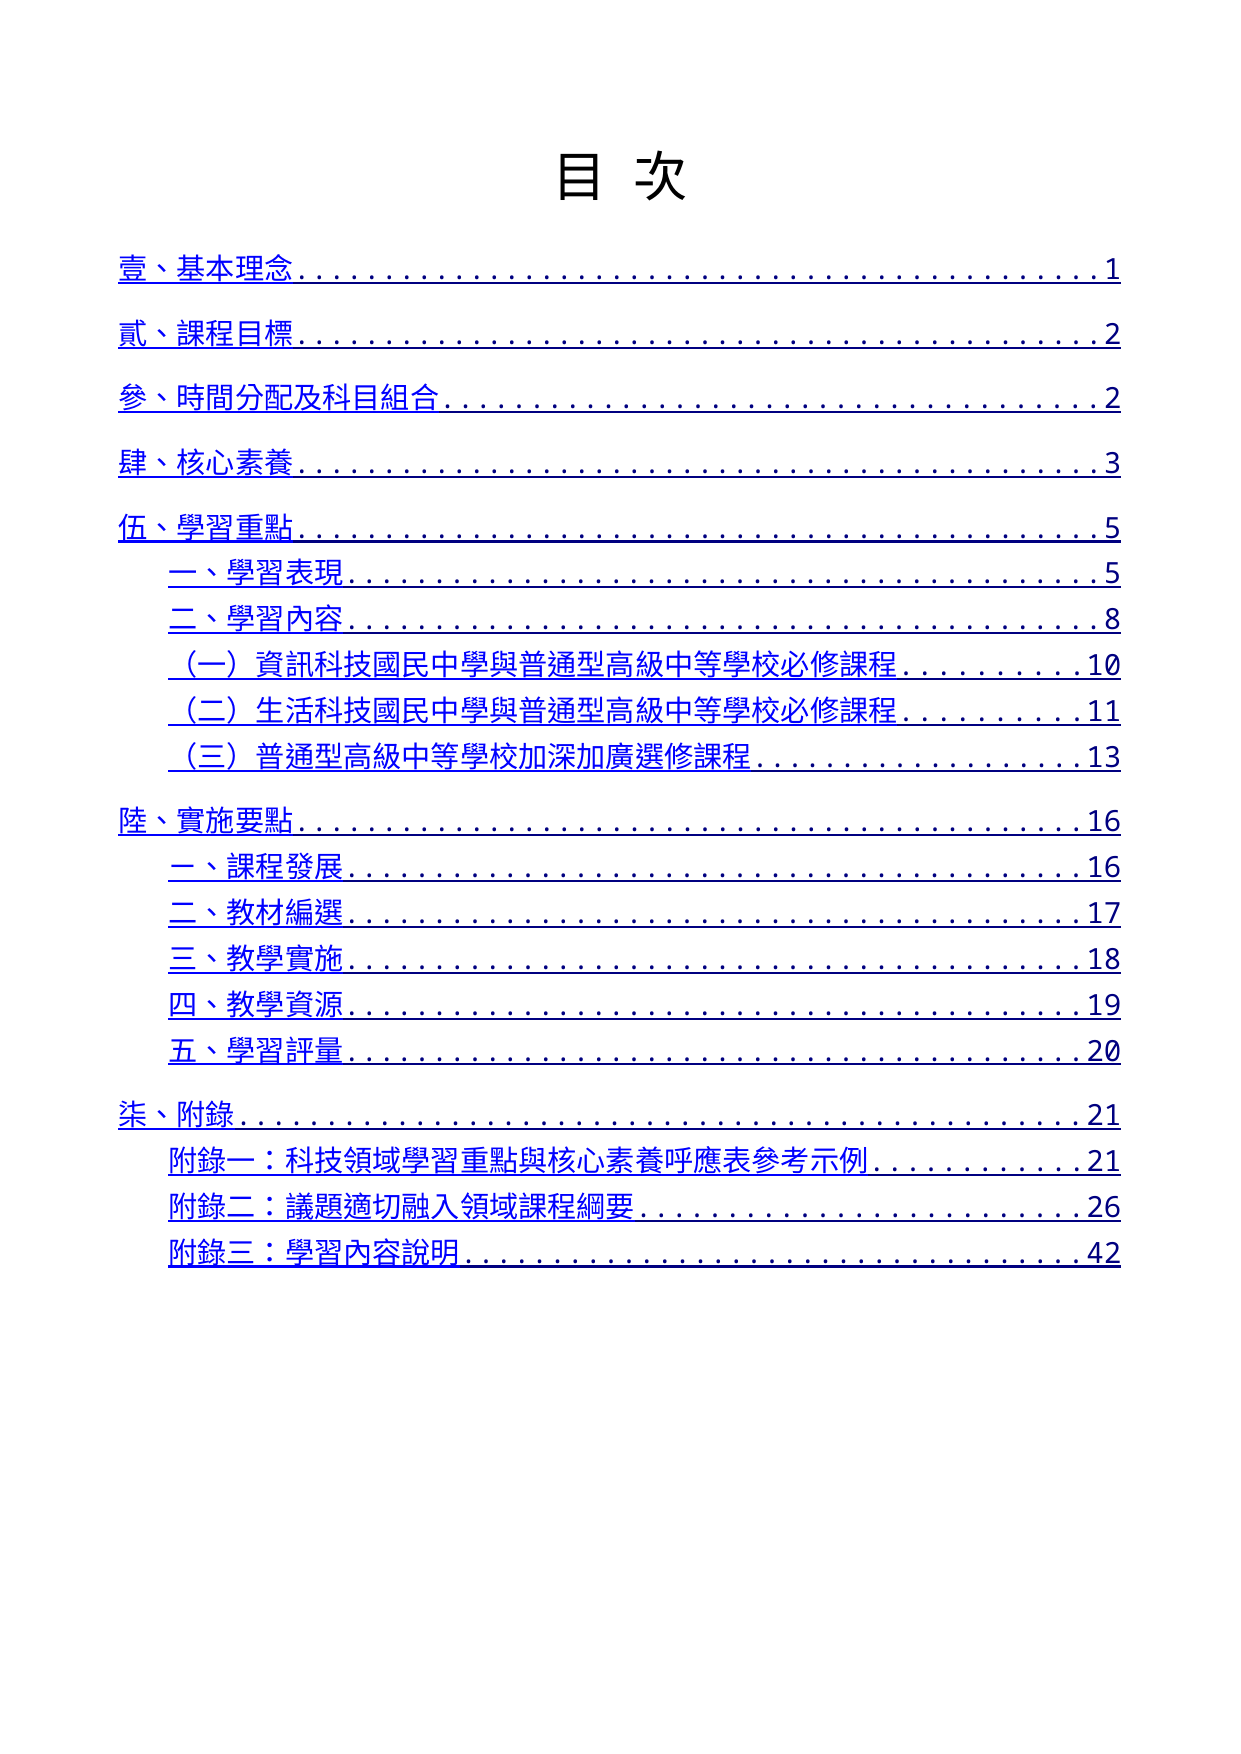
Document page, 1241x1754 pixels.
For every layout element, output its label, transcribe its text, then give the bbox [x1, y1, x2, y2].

text 二、學習內容 8 [168, 593, 1122, 639]
text 三、教學實施 18 [168, 933, 1122, 978]
text 伍、學習重點 5 [118, 501, 1122, 547]
text 一、學習表現 5 [168, 547, 1122, 593]
text 柒、附錄 21 [118, 1089, 1122, 1135]
text ㄧ、課程發展 16 [168, 841, 1122, 887]
text （三）普通型高級中等學校加深加廣選修課程 13 [168, 731, 1122, 776]
text 附錄三：學習內容說明 42 [168, 1226, 1122, 1272]
text 四、教學資源 19 [168, 978, 1122, 1024]
text （一）資訊科技國民中學與普通型高級中等學校必修課程 10 [168, 639, 1122, 685]
text 目 次 [118, 160, 1122, 206]
text 貳、課程目標 2 [118, 308, 1122, 353]
text （二）生活科技國民中學與普通型高級中等學校必修課程 11 [168, 685, 1122, 731]
text 陸、實施要點 16 [118, 795, 1122, 841]
text 肆、核心素養 3 [118, 437, 1122, 483]
text 參、時間分配及科目組合 2 [118, 372, 1122, 418]
text 附錄二：議題適切融入領域課程綱要 26 [168, 1181, 1122, 1226]
text 壹、基本理念 1 [118, 243, 1122, 289]
text 五、學習評量 20 [168, 1024, 1122, 1070]
text 二、教材編選 17 [168, 887, 1122, 933]
text 附錄一：科技領域學習重點與核心素養呼應表參考示例 21 [168, 1135, 1122, 1181]
